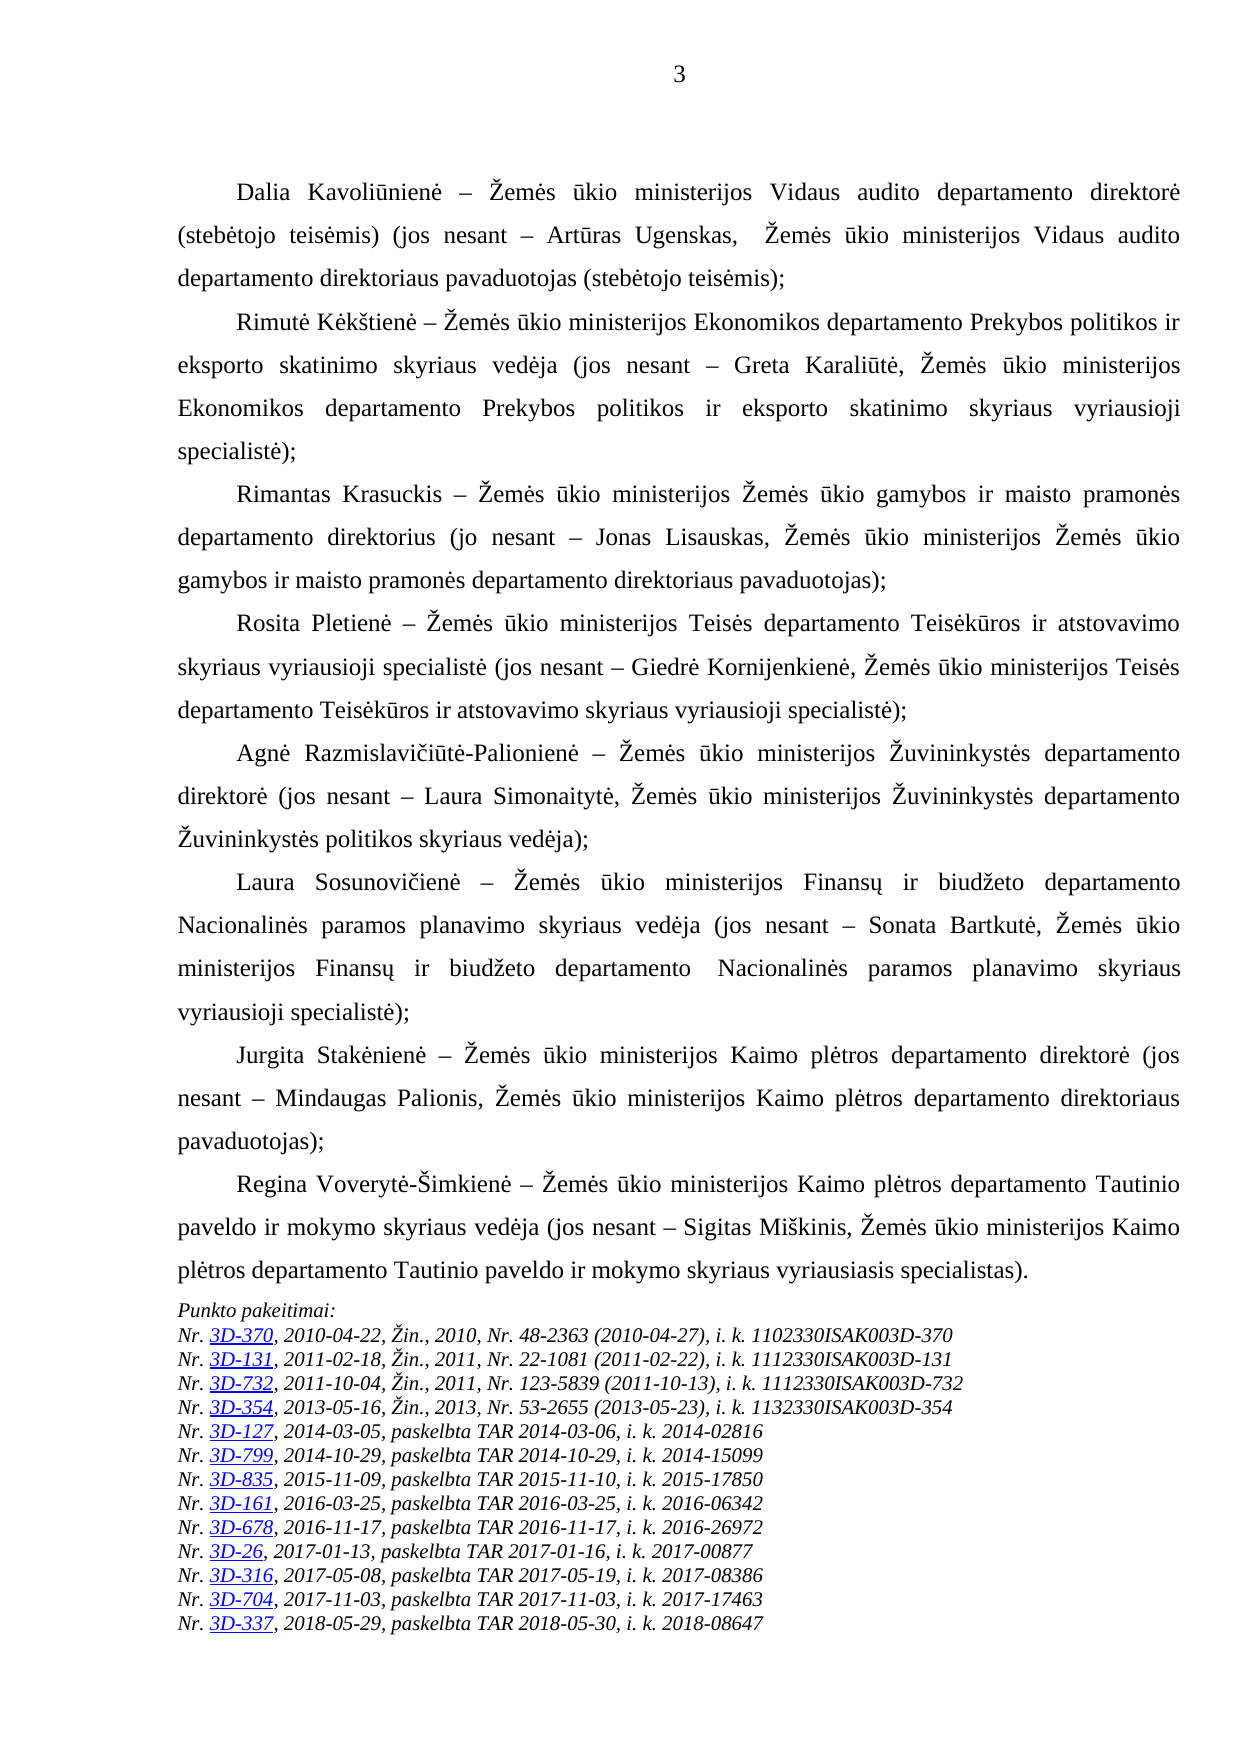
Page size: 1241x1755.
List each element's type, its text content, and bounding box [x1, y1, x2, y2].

text Nr. 3D-337, 2018-05-29, paskelbta TAR 2018-05-30, i. k. 2018-08647 [177, 1611, 1181, 1635]
text Punkto pakeitimai: [177, 1298, 1181, 1322]
text Rimutė Kėkštienė – Žemės ūkio ministerijos Ekonomikos departamento Prekybos politikos ir eksporto skatinimo skyriaus vedėja (jos nesant – Greta Karaliūtė, Žemės ūkio ministerijos Ekonomikos departamento Prekybos politikos ir eksporto skatinimo skyriaus vyriausioji specialistė); [177, 307, 1181, 465]
text Nr. 3D-161, 2016-03-25, paskelbta TAR 2016-03-25, i. k. 2016-06342 [177, 1491, 1181, 1515]
text Nr. 3D-835, 2015-11-09, paskelbta TAR 2015-11-10, i. k. 2015-17850 [177, 1467, 1181, 1491]
text Nr. 3D-732, 2011-10-04, Žin., 2011, Nr. 123-5839 (2011-10-13), i. k. 1112330ISAK003D-732 [177, 1371, 1181, 1395]
text Agnė Razmislavičiūtė-Palionienė – Žemės ūkio ministerijos Žuvininkystės departamento direktorė (jos nesant – Laura Simonaitytė, Žemės ūkio ministerijos Žuvininkystės departamento Žuvininkystės politikos skyriaus vedėja); [177, 738, 1181, 853]
text Nr. 3D-354, 2013-05-16, Žin., 2013, Nr. 53-2655 (2013-05-23), i. k. 1132330ISAK003D-354 [177, 1395, 1181, 1419]
text Laura Sosunovičienė – Žemės ūkio ministerijos Finansų ir biudžeto departamento Nacionalinės paramos planavimo skyriaus vedėja (jos nesant – Sonata Bartkutė, Žemės ūkio ministerijos Finansų ir biudžeto departamento Nacionalinės paramos planavimo skyriaus vyriausioji specialistė); [177, 867, 1181, 1025]
text Nr. 3D-127, 2014-03-05, paskelbta TAR 2014-03-06, i. k. 2014-02816 [177, 1419, 1181, 1443]
text Nr. 3D-704, 2017-11-03, paskelbta TAR 2017-11-03, i. k. 2017-17463 [177, 1587, 1181, 1611]
text Nr. 3D-799, 2014-10-29, paskelbta TAR 2014-10-29, i. k. 2014-15099 [177, 1443, 1181, 1467]
text Jurgita Stakėnienė – Žemės ūkio ministerijos Kaimo plėtros departamento direktorė (jos nesant – Mindaugas Palionis, Žemės ūkio ministerijos Kaimo plėtros departamento direktoriaus pavaduotojas); [177, 1040, 1181, 1155]
text Regina Voverytė-Šimkienė – Žemės ūkio ministerijos Kaimo plėtros departamento Tautinio paveldo ir mokymo skyriaus vedėja (jos nesant – Sigitas Miškinis, Žemės ūkio ministerijos Kaimo plėtros departamento Tautinio paveldo ir mokymo skyriaus vyriausiasis specialistas). [177, 1169, 1181, 1284]
text Rosita Pletienė – Žemės ūkio ministerijos Teisės departamento Teisėkūros ir atstovavimo skyriaus vyriausioji specialistė (jos nesant – Giedrė Kornijenkienė, Žemės ūkio ministerijos Teisės departamento Teisėkūros ir atstovavimo skyriaus vyriausioji specialistė); [177, 608, 1181, 723]
text Nr. 3D-26, 2017-01-13, paskelbta TAR 2017-01-16, i. k. 2017-00877 [177, 1539, 1181, 1563]
text Nr. 3D-678, 2016-11-17, paskelbta TAR 2016-11-17, i. k. 2016-26972 [177, 1515, 1181, 1539]
text Nr. 3D-316, 2017-05-08, paskelbta TAR 2017-05-19, i. k. 2017-08386 [177, 1563, 1181, 1587]
text Nr. 3D-370, 2010-04-22, Žin., 2010, Nr. 48-2363 (2010-04-27), i. k. 1102330ISAK003D-370 [177, 1322, 1181, 1347]
text Nr. 3D-131, 2011-02-18, Žin., 2011, Nr. 22-1081 (2011-02-22), i. k. 1112330ISAK003D-131 [177, 1347, 1181, 1371]
text Dalia Kavoliūnienė – Žemės ūkio ministerijos Vidaus audito departamento direktorė (stebėtojo teisėmis) (jos nesant – Artūras Ugenskas, Žemės ūkio ministerijos Vidaus audito departamento direktoriaus pavaduotojas (stebėtojo teisėmis); [177, 177, 1181, 292]
text Rimantas Krasuckis – Žemės ūkio ministerijos Žemės ūkio gamybos ir maisto pramonės departamento direktorius (jo nesant – Jonas Lisauskas, Žemės ūkio ministerijos Žemės ūkio gamybos ir maisto pramonės departamento direktoriaus pavaduotojas); [177, 479, 1181, 594]
